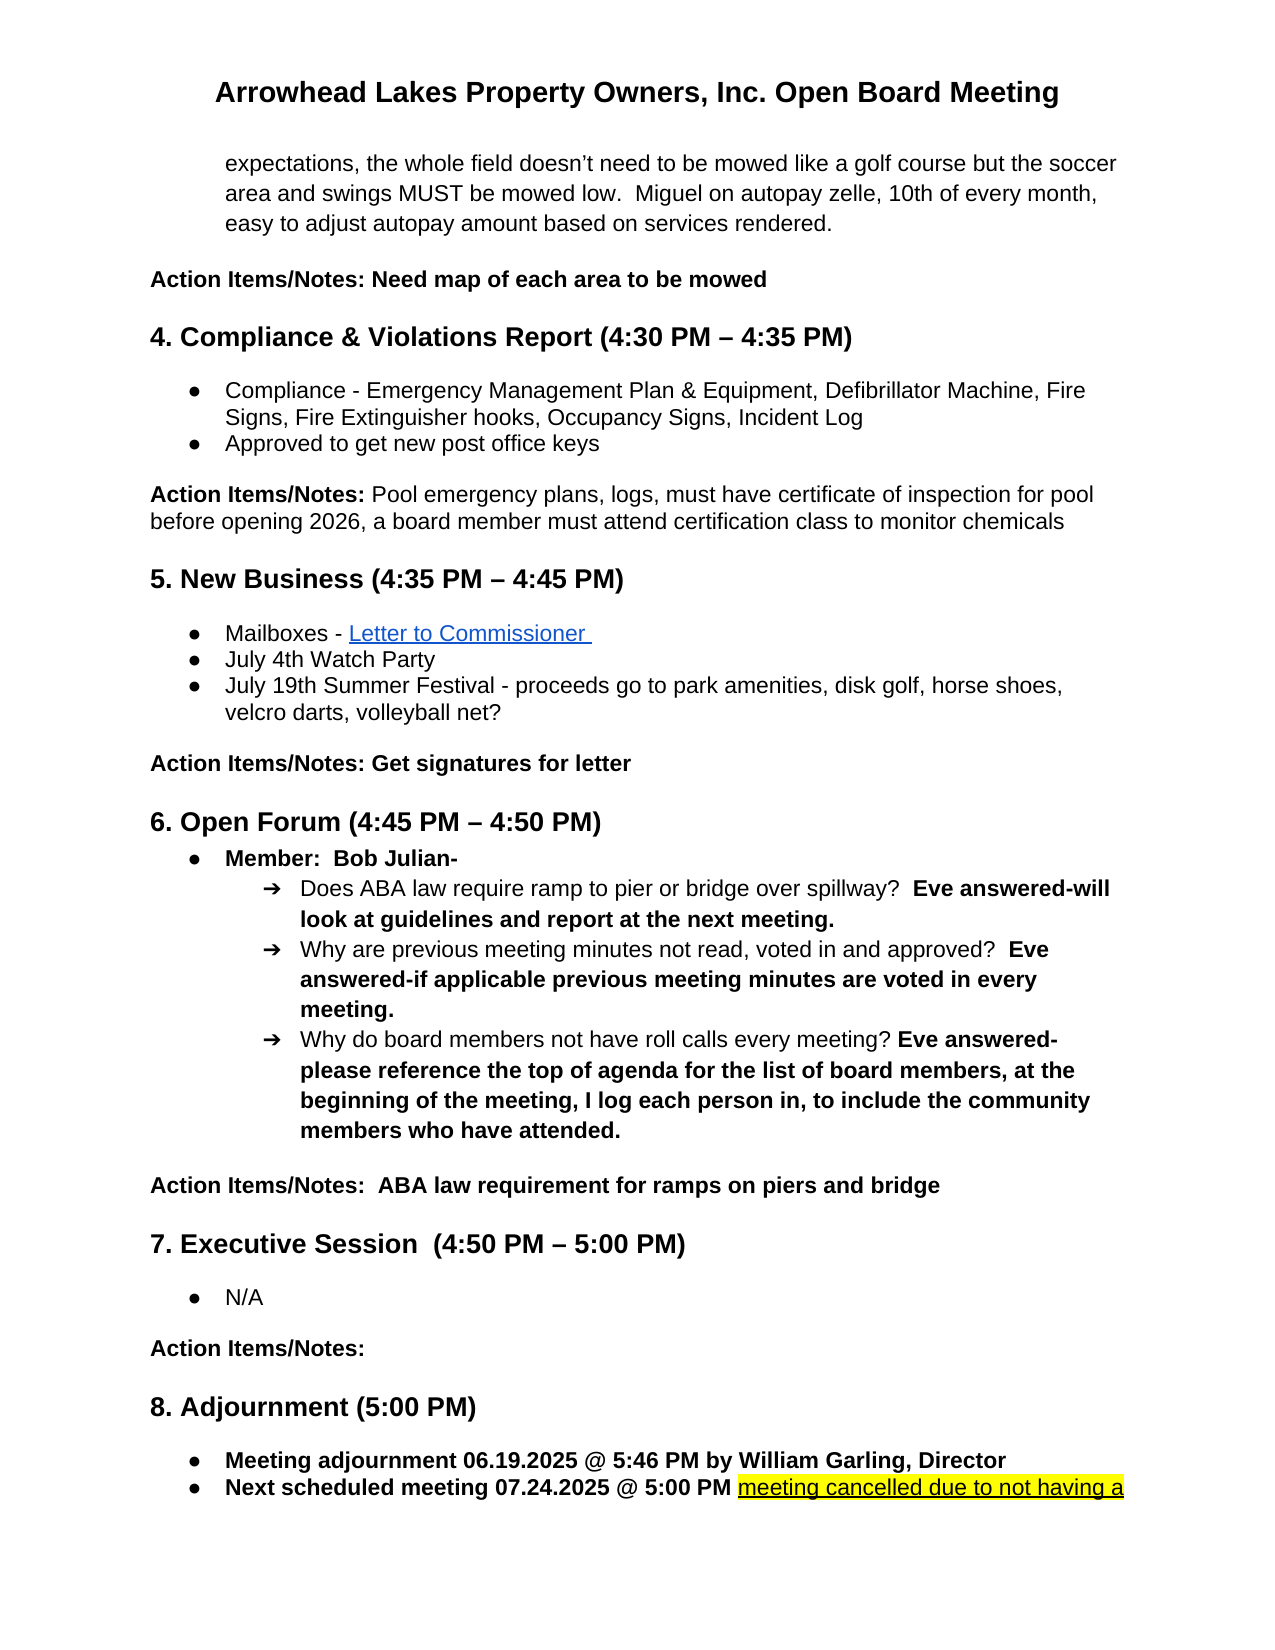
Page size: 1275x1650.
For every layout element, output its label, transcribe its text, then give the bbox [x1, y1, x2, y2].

subtitle 5. New Business (4:35 PM – 4:45 PM) [150, 563, 1125, 594]
text Action Items/Notes: Pool emergency plans, logs, must have certificate of inspection for pool before opening 2026, a board member must attend certification class to monitor chemicals [150, 481, 1125, 534]
list Meeting adjournment 06.19.2025 @ 5:46 PM by William Garling, Director [187, 1447, 1125, 1473]
text Action Items/Notes: Get signatures for letter [150, 750, 1125, 776]
subtitle 7. Executive Session (4:50 PM – 5:00 PM) [150, 1228, 1125, 1259]
text Action Items/Notes: [150, 1335, 1125, 1362]
list Compliance - Emergency Management Plan & Equipment, Defibrillator Machine, Fire Signs, Fire Extinguisher hooks, Occupancy Signs, Incident Log [187, 377, 1125, 430]
list July 19th Summer Festival - proceeds go to park amenities, disk golf, horse shoes, velcro darts, volleyball net? [187, 672, 1125, 725]
list expectations, the whole field doesn’t need to be mowed like a golf course but the soccer area and swings MUST be mowed low. Miguel on autopay zelle, 10th of every month, easy to adjust autopay amount based on services rendered. [187, 150, 1125, 237]
list Why do board members not have roll calls every meeting? Eve answered-please reference the top of agenda for the list of board members, at the beginning of the meeting, I log each person in, to include the community members who have attended. [262, 1026, 1125, 1143]
subtitle 8. Adjournment (5:00 PM) [150, 1391, 1125, 1422]
list N/A [187, 1284, 1125, 1310]
text Action Items/Notes: ABA law requirement for ramps on piers and bridge [150, 1172, 1125, 1198]
list Approved to get new post office keys [187, 430, 1125, 456]
text Action Items/Notes: Need map of each area to be mowed [150, 266, 1125, 292]
list Does ABA law require ramp to pier or bridge over spillway? Eve answered-will look at guidelines and report at the next meeting. [262, 875, 1125, 932]
subtitle 4. Compliance & Violations Report (4:30 PM – 4:35 PM) [150, 321, 1125, 352]
list July 4th Watch Party [187, 646, 1125, 672]
list Why are previous meeting minutes not read, voted in and approved? Eve answered-if applicable previous meeting minutes are voted in every meeting. [262, 936, 1125, 1022]
list Mailboxes - Letter to Commissioner [187, 619, 1125, 646]
list Next scheduled meeting 07.24.2025 @ 5:00 PM meeting cancelled due to not having a [187, 1473, 1125, 1500]
list Member: Bob Julian- [187, 845, 1125, 871]
subtitle 6. Open Forum (4:45 PM – 4:50 PM) [150, 806, 1125, 837]
